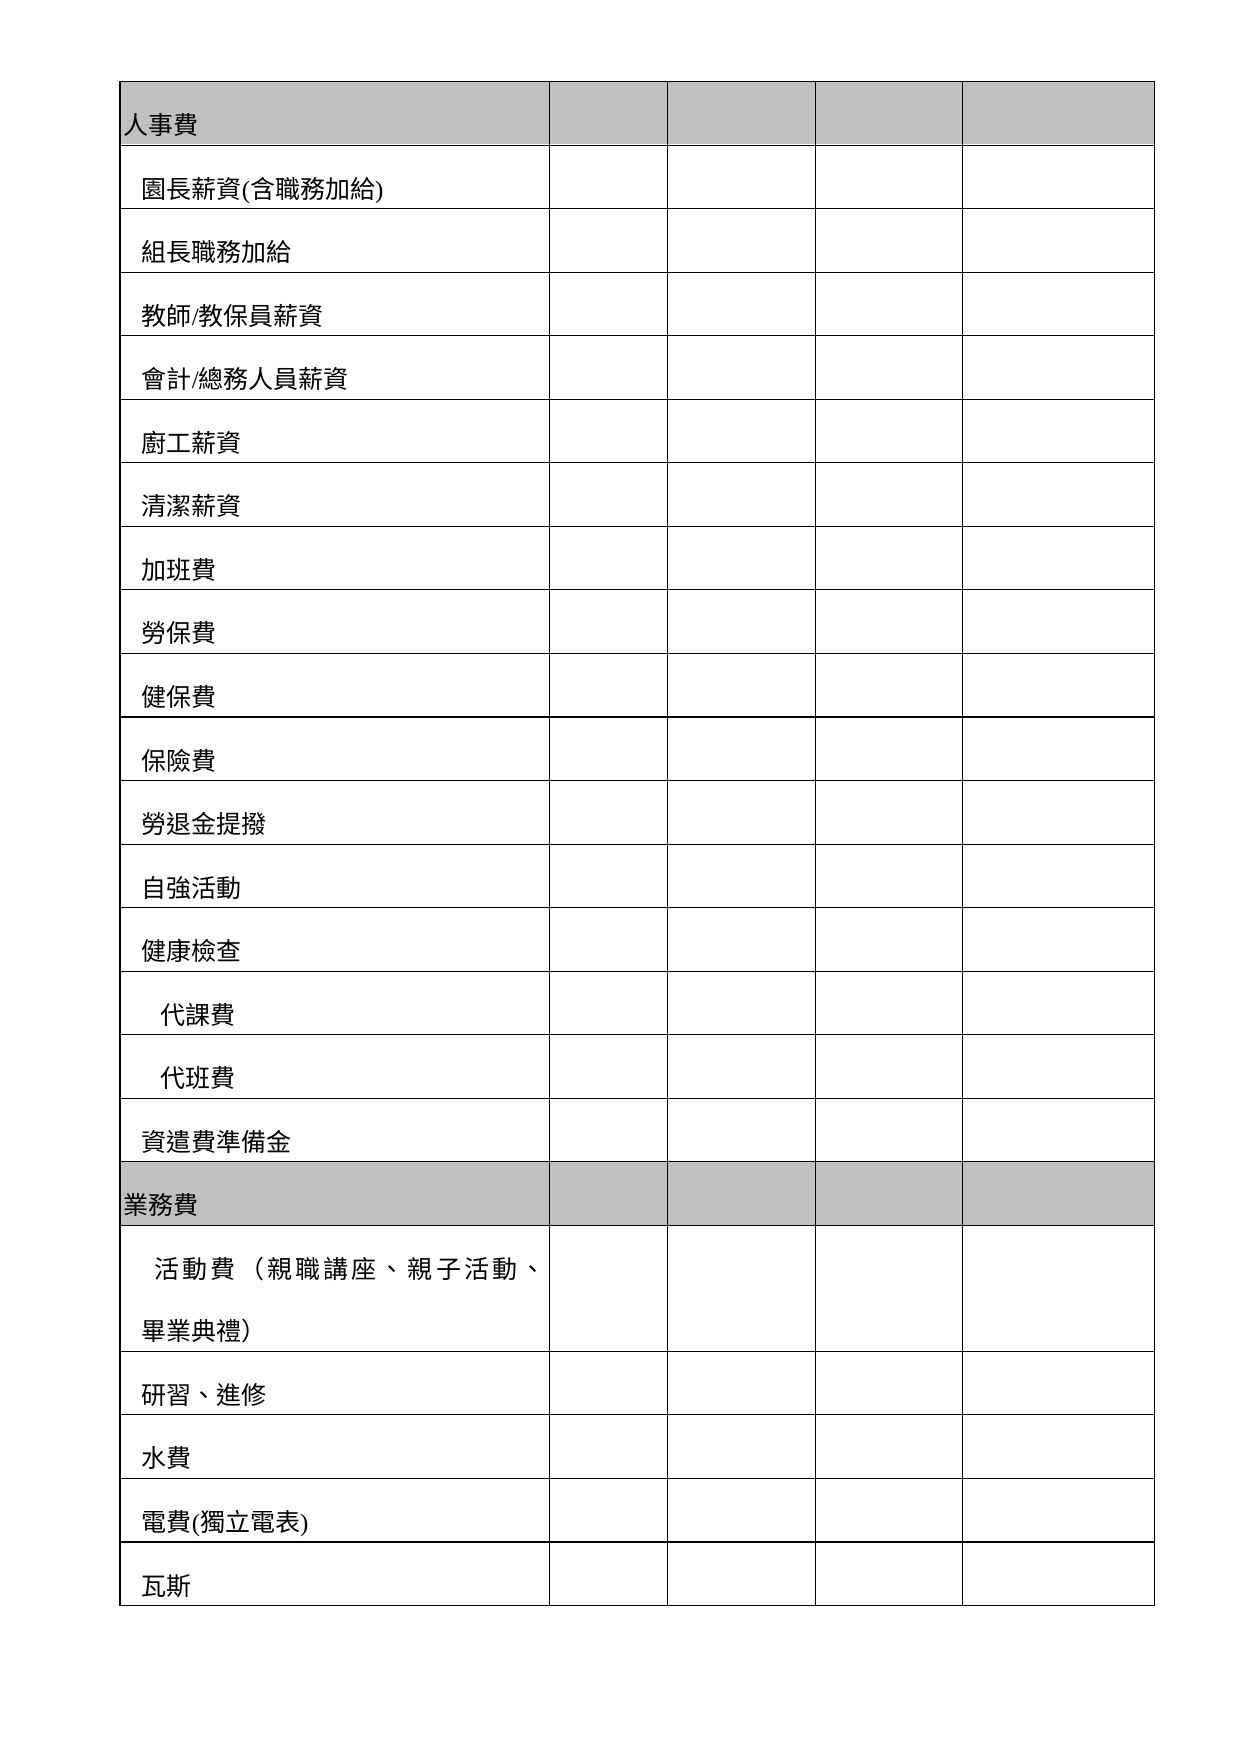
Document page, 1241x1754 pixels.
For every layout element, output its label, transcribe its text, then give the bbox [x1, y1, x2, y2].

table_cell [668, 146, 815, 208]
table_cell [963, 1543, 1154, 1605]
table_cell [668, 1543, 815, 1605]
table_cell [816, 718, 962, 780]
table_cell [816, 1543, 962, 1605]
table_cell [550, 654, 667, 716]
table_cell 水費 [121, 1415, 549, 1478]
table_cell 保險費 [121, 718, 549, 780]
table_cell 健保費 [121, 654, 549, 716]
table_cell [550, 1352, 667, 1414]
table_cell [963, 908, 1154, 971]
table_cell [816, 1415, 962, 1478]
table_cell 會計/總務人員薪資 [121, 336, 549, 399]
table_cell [963, 718, 1154, 780]
table_cell [550, 845, 667, 907]
table_cell [816, 590, 962, 653]
table_cell [668, 1162, 815, 1225]
table_cell 人事費 [121, 82, 549, 144]
table_cell 自強活動 [121, 845, 549, 907]
table_cell [963, 1479, 1154, 1541]
table_cell [816, 781, 962, 843]
table_cell [963, 972, 1154, 1034]
table_cell [550, 1226, 667, 1351]
table_cell [816, 654, 962, 716]
table_cell 瓦斯 [121, 1543, 549, 1605]
table_cell [963, 1035, 1154, 1098]
table_cell [816, 463, 962, 526]
table_cell [668, 82, 815, 144]
table_cell [816, 1035, 962, 1098]
table_cell [816, 209, 962, 272]
table_cell [963, 654, 1154, 716]
table_cell [963, 527, 1154, 589]
table_cell 活動費（親職講座、親子活動、 畢業典禮） [121, 1226, 549, 1351]
table_cell [550, 273, 667, 335]
table_cell [816, 82, 962, 144]
table_cell [963, 146, 1154, 208]
table_cell [963, 1415, 1154, 1478]
table_cell [550, 590, 667, 653]
table_cell [668, 781, 815, 843]
table_cell [963, 400, 1154, 462]
table_cell 加班費 [121, 527, 549, 589]
table_cell 健康檢查 [121, 908, 549, 971]
table_cell [668, 273, 815, 335]
table_cell [550, 400, 667, 462]
table_cell [550, 527, 667, 589]
table_cell [550, 908, 667, 971]
table_cell [816, 1226, 962, 1351]
table_cell 業務費 [121, 1162, 549, 1225]
table_cell [816, 845, 962, 907]
table_cell [816, 400, 962, 462]
table_cell 代班費 [121, 1035, 549, 1098]
table_cell [550, 972, 667, 1034]
table_cell [550, 1479, 667, 1541]
table_cell [668, 590, 815, 653]
table_cell [963, 845, 1154, 907]
table_cell [816, 908, 962, 971]
table_cell [963, 781, 1154, 843]
table_cell 代課費 [121, 972, 549, 1034]
table_cell [963, 1099, 1154, 1161]
table_cell [963, 336, 1154, 399]
table_cell 勞保費 [121, 590, 549, 653]
table_cell 清潔薪資 [121, 463, 549, 526]
table_cell [668, 1479, 815, 1541]
table_cell [550, 1035, 667, 1098]
table_cell 資遣費準備金 [121, 1099, 549, 1161]
table_cell [963, 463, 1154, 526]
table_cell [816, 972, 962, 1034]
table_cell [668, 400, 815, 462]
table_cell [668, 463, 815, 526]
table_cell [668, 1415, 815, 1478]
table_cell [550, 718, 667, 780]
table_cell [963, 1162, 1154, 1225]
table_cell [816, 146, 962, 208]
table_cell 電費(獨立電表) [121, 1479, 549, 1541]
table_cell [963, 209, 1154, 272]
table_cell [550, 209, 667, 272]
table_cell [816, 527, 962, 589]
table_cell [816, 1352, 962, 1414]
table_cell [550, 336, 667, 399]
table_cell [550, 781, 667, 843]
table_cell [963, 1226, 1154, 1351]
table_cell [550, 1415, 667, 1478]
table_cell [550, 1162, 667, 1225]
table_cell 廚工薪資 [121, 400, 549, 462]
table_cell [963, 1352, 1154, 1414]
table_cell [668, 1352, 815, 1414]
table_cell [550, 1099, 667, 1161]
table_cell 勞退金提撥 [121, 781, 549, 843]
table_cell [550, 82, 667, 144]
table_cell [668, 1035, 815, 1098]
table_cell [963, 82, 1154, 144]
table_cell 組長職務加給 [121, 209, 549, 272]
table_cell [963, 273, 1154, 335]
table_cell 園長薪資(含職務加給) [121, 146, 549, 208]
table_cell 教師/教保員薪資 [121, 273, 549, 335]
table_cell 研習、進修 [121, 1352, 549, 1414]
table_cell [963, 590, 1154, 653]
table_cell [668, 527, 815, 589]
table_cell [816, 1479, 962, 1541]
table_cell [668, 336, 815, 399]
table_cell [668, 972, 815, 1034]
table_cell [668, 654, 815, 716]
table_cell [550, 1543, 667, 1605]
table_cell [668, 1099, 815, 1161]
table_cell [668, 908, 815, 971]
table_cell [816, 273, 962, 335]
table_cell [668, 1226, 815, 1351]
table_cell [816, 336, 962, 399]
table_cell [668, 209, 815, 272]
table_cell [550, 463, 667, 526]
table_cell [816, 1162, 962, 1225]
table_cell [550, 146, 667, 208]
table_cell [668, 845, 815, 907]
table_cell [668, 718, 815, 780]
table_cell [816, 1099, 962, 1161]
